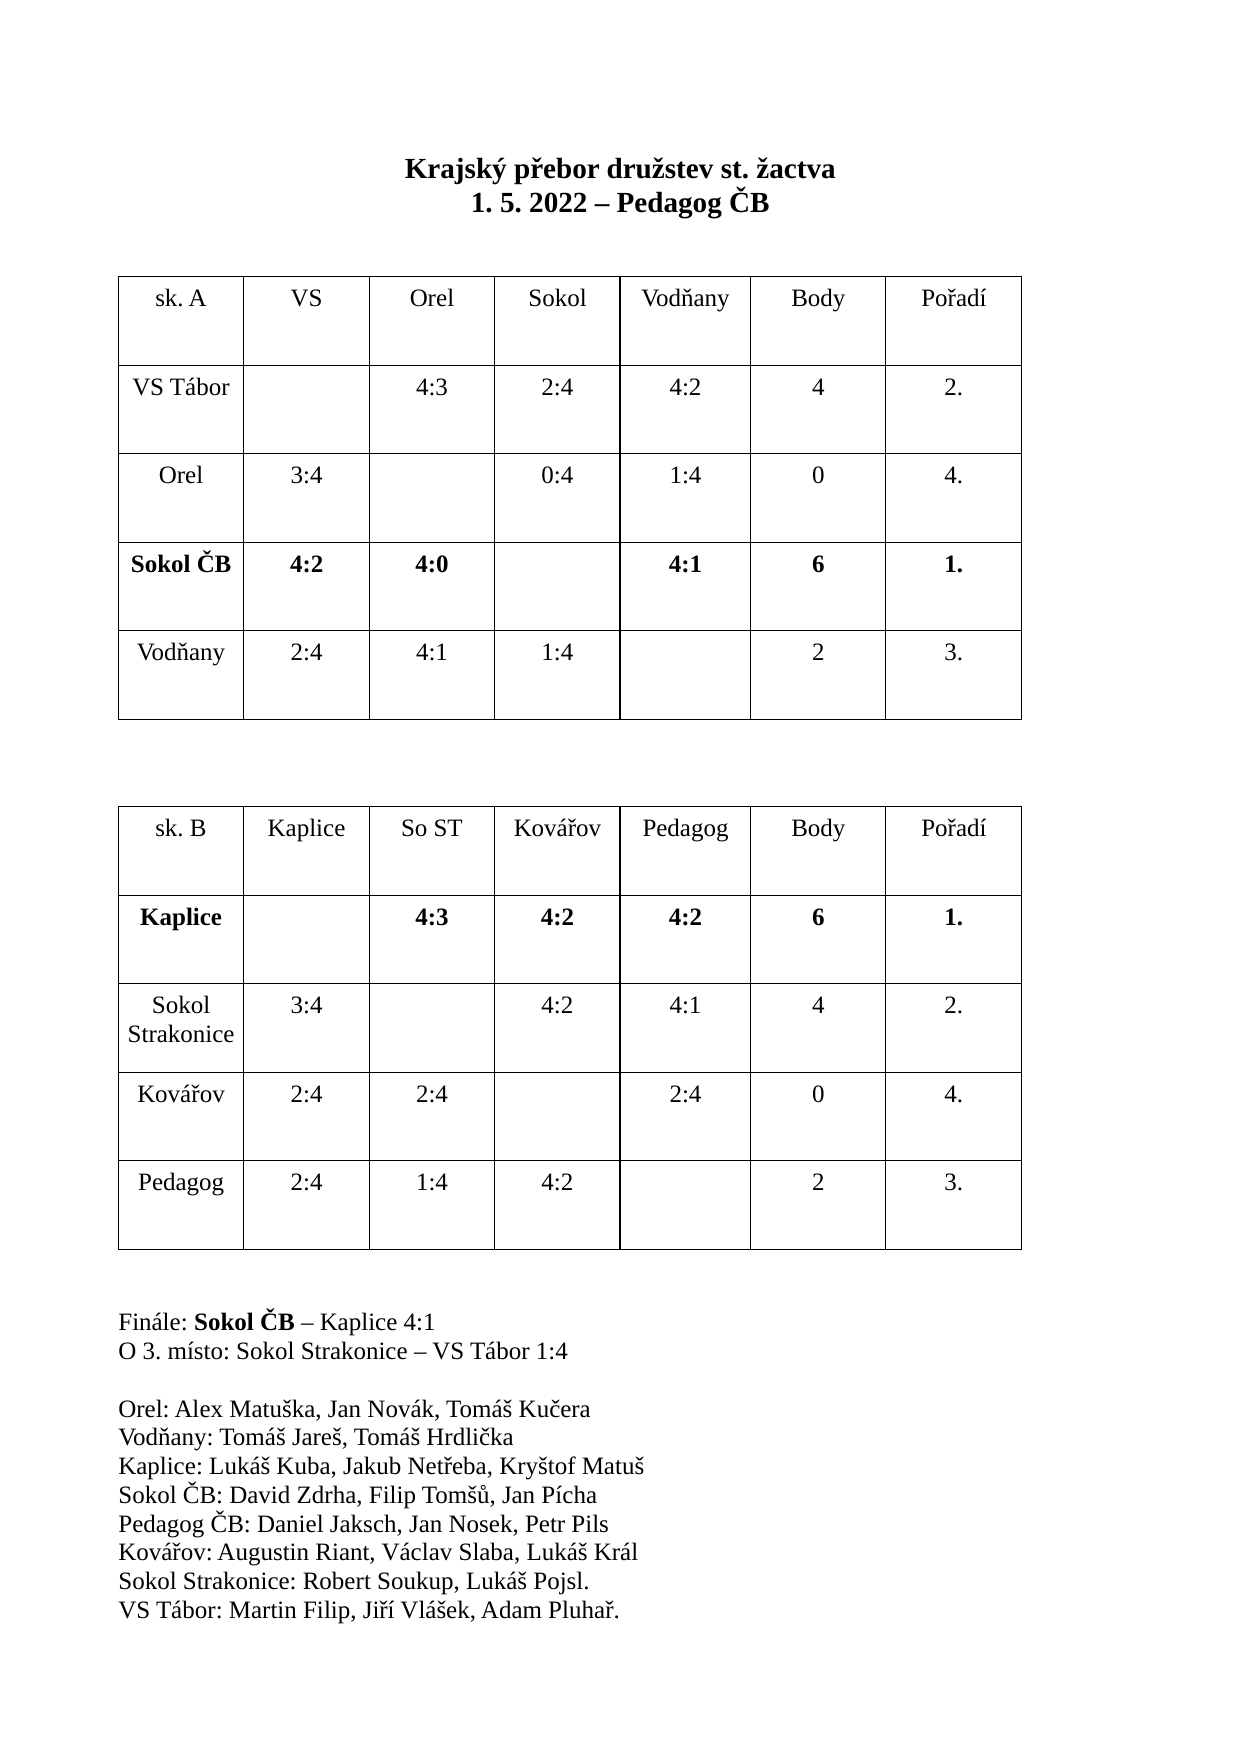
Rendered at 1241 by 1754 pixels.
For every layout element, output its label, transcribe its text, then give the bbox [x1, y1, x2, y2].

text Kaplice: Lukáš Kuba, Jakub Netřeba, Kryštof Matuš [118, 1451, 1122, 1480]
table_cell 4:2 [495, 896, 619, 983]
table_cell [495, 543, 619, 630]
table_cell 1. [886, 896, 1021, 983]
table_cell 4:1 [621, 543, 750, 630]
table_cell Kaplice [119, 896, 243, 983]
table_cell 1:4 [370, 1161, 494, 1249]
text VS Tábor: Martin Filip, Jiří Vlášek, Adam Pluhař. [118, 1595, 1122, 1624]
text O 3. místo: Sokol Strakonice – VS Tábor 1:4 [118, 1336, 1122, 1365]
table_cell 4:0 [370, 543, 494, 630]
text Pedagog ČB: Daniel Jaksch, Jan Nosek, Petr Pils [118, 1509, 1122, 1537]
table_cell 4:3 [370, 896, 494, 983]
table_cell 1. [886, 543, 1021, 630]
table_cell Sokol ČB [119, 543, 243, 630]
table_header Orel [370, 277, 494, 365]
table_cell 2 [751, 631, 885, 719]
table_cell 2 [751, 1161, 885, 1249]
table_cell 4:2 [621, 896, 750, 983]
table_cell 4:1 [621, 984, 750, 1072]
table_cell 2. [886, 366, 1021, 453]
table_cell 1:4 [495, 631, 619, 719]
table_cell [621, 631, 750, 719]
table_cell [370, 454, 494, 542]
table_header Vodňany [621, 277, 750, 365]
table_cell VS Tábor [119, 366, 243, 453]
table_cell [370, 984, 494, 1072]
table_cell 3. [886, 1161, 1021, 1249]
table_header Pedagog [621, 807, 750, 895]
table_cell 2. [886, 984, 1021, 1072]
table_cell [621, 1161, 750, 1249]
table_cell 4 [751, 984, 885, 1072]
text Finále: Sokol ČB – Kaplice 4:1 [118, 1307, 1122, 1336]
table_header VS [244, 277, 369, 365]
table_cell 4. [886, 1073, 1021, 1160]
table_cell [244, 896, 369, 983]
text Kovářov: Augustin Riant, Václav Slaba, Lukáš Král [118, 1537, 1122, 1566]
table_cell 3:4 [244, 984, 369, 1072]
table_header Kaplice [244, 807, 369, 895]
table_cell 2:4 [244, 1073, 369, 1160]
table_cell 3. [886, 631, 1021, 719]
text Krajský přebor družstev st. žactva [118, 152, 1122, 185]
table_cell 2:4 [621, 1073, 750, 1160]
text Vodňany: Tomáš Jareš, Tomáš Hrdlička [118, 1422, 1122, 1451]
table_cell Kovářov [119, 1073, 243, 1160]
table_header Kovářov [495, 807, 619, 895]
table_cell [244, 366, 369, 453]
table_header Pořadí [886, 277, 1021, 365]
table_cell [495, 1073, 619, 1160]
table_cell 2:4 [244, 1161, 369, 1249]
table_cell 4:1 [370, 631, 494, 719]
table_header Pořadí [886, 807, 1021, 895]
table_cell 0 [751, 454, 885, 542]
table_header sk. A [119, 277, 243, 365]
table_cell 6 [751, 896, 885, 983]
table_cell Pedagog [119, 1161, 243, 1249]
table_cell Sokol Strakonice [119, 984, 243, 1072]
table_cell 2:4 [244, 631, 369, 719]
table_header Body [751, 807, 885, 895]
table_cell 6 [751, 543, 885, 630]
table_cell 4:2 [621, 366, 750, 453]
table_cell 4. [886, 454, 1021, 542]
table_cell 4:2 [495, 984, 619, 1072]
table_cell 4:3 [370, 366, 494, 453]
text 1. 5. 2022 – Pedagog ČB [118, 185, 1122, 219]
table_cell 4:2 [244, 543, 369, 630]
table_header Body [751, 277, 885, 365]
table_cell 2:4 [370, 1073, 494, 1160]
text Sokol ČB: David Zdrha, Filip Tomšů, Jan Pícha [118, 1480, 1122, 1509]
table_header So ST [370, 807, 494, 895]
table_cell 2:4 [495, 366, 619, 453]
table_cell 4:2 [495, 1161, 619, 1249]
table_header Sokol [495, 277, 619, 365]
table_cell Orel [119, 454, 243, 542]
table_header sk. B [119, 807, 243, 895]
table_cell 1:4 [621, 454, 750, 542]
text Sokol Strakonice: Robert Soukup, Lukáš Pojsl. [118, 1566, 1122, 1595]
table_cell 0 [751, 1073, 885, 1160]
table_cell 0:4 [495, 454, 619, 542]
table_cell 4 [751, 366, 885, 453]
text Orel: Alex Matuška, Jan Novák, Tomáš Kučera [118, 1394, 1122, 1422]
table_cell Vodňany [119, 631, 243, 719]
table_cell 3:4 [244, 454, 369, 542]
